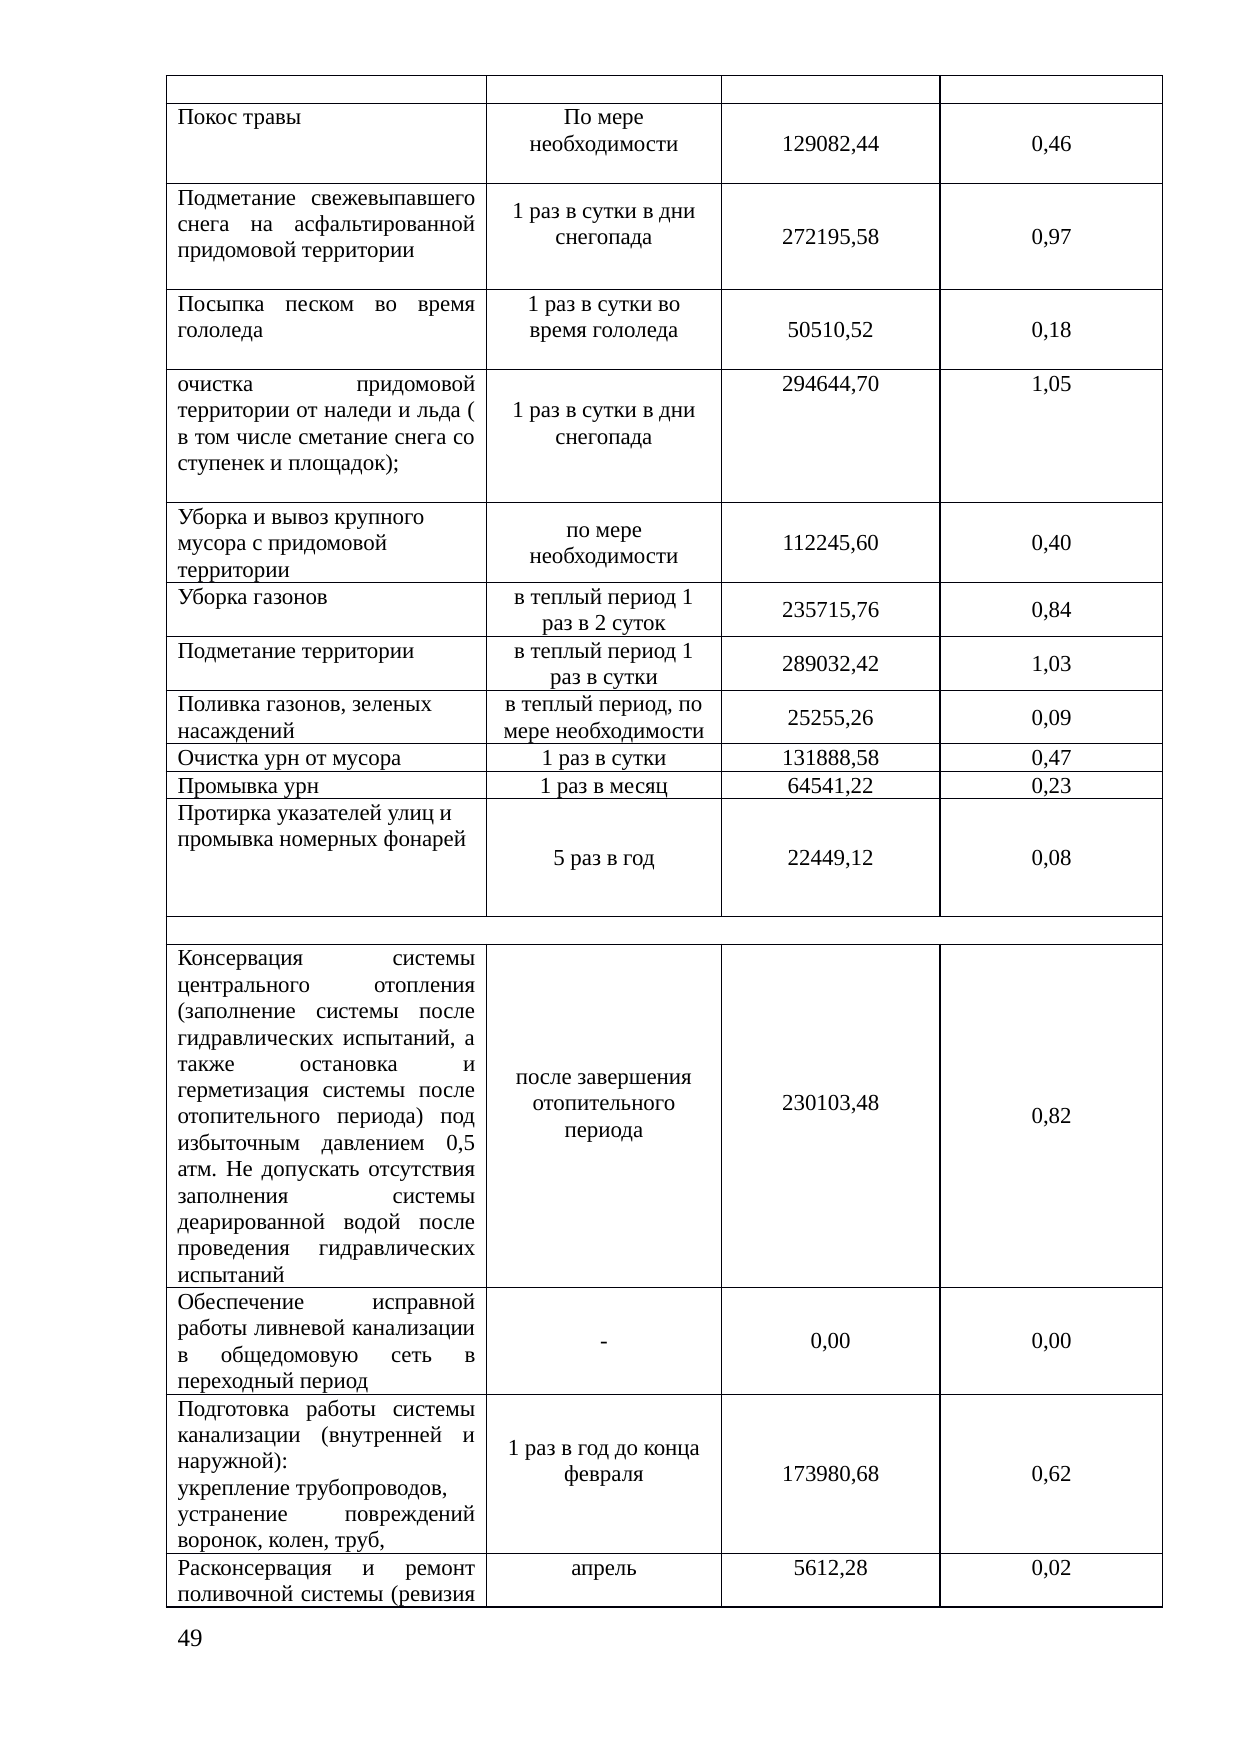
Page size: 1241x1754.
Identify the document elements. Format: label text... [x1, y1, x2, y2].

table_cell 25255,26 [722, 691, 939, 743]
table_cell Поливка газонов, зеленых насаждений [167, 691, 486, 743]
table_cell 0,23 [941, 772, 1162, 798]
table_cell 0,47 [941, 744, 1162, 771]
table_cell Консервация системы центрального отопления (заполнение системы после гидравлических испытаний, а также остановка и герметизация системы после отопительного периода) под избыточным давлением 0,5 атм. Не допускать отсутствия заполнения системы деарированной водой после проведения гидравлических испытаний [167, 945, 486, 1287]
table_cell 0,97 [941, 184, 1162, 289]
table_cell Расконсервация и ремонт поливочной системы (ревизия [167, 1554, 486, 1606]
table_cell по мере необходимости [487, 503, 721, 582]
table_cell Промывка урн [167, 772, 486, 798]
table_cell 129082,44 [722, 104, 939, 182]
table_cell 5612,28 [722, 1554, 939, 1606]
table_cell после завершения отопительного периода [487, 945, 721, 1287]
table_cell [487, 76, 721, 102]
table_cell [722, 76, 939, 102]
table_cell Подметание свежевыпавшего снега на асфальтированной придомовой территории [167, 184, 486, 289]
table_cell очистка придомовой территории от наледи и льда ( в том числе сметание снега со ступенек и площадок); [167, 370, 486, 502]
table_cell 1 раз в год до конца февраля [487, 1395, 721, 1553]
table_cell 1,03 [941, 637, 1162, 689]
table_cell 131888,58 [722, 744, 939, 771]
table_cell в теплый период 1 раз в сутки [487, 637, 721, 689]
table_cell 0,40 [941, 503, 1162, 582]
table_cell Посыпка песком во время гололеда [167, 290, 486, 369]
table_cell 0,18 [941, 290, 1162, 369]
table_cell в теплый период, по мере необходимости [487, 691, 721, 743]
table_cell 1 раз в сутки во время гололеда [487, 290, 721, 369]
table_cell 50510,52 [722, 290, 939, 369]
table_cell [941, 76, 1162, 102]
table_cell 112245,60 [722, 503, 939, 582]
table_cell 0,46 [941, 104, 1162, 182]
table_cell 294644,70 [722, 370, 939, 502]
table_cell Подметание территории [167, 637, 486, 689]
table_cell Уборка и вывоз крупного мусора с придомовой территории [167, 503, 486, 582]
table_cell 0,82 [941, 945, 1162, 1287]
table_cell 1 раз в сутки в дни снегопада [487, 370, 721, 502]
table_cell - [487, 1288, 721, 1393]
table_cell 0,09 [941, 691, 1162, 743]
table_cell 0,62 [941, 1395, 1162, 1553]
table_cell 0,00 [722, 1288, 939, 1393]
table_cell 5 раз в год [487, 799, 721, 916]
table_cell Покос травы [167, 104, 486, 182]
table_cell 173980,68 [722, 1395, 939, 1553]
table_cell 64541,22 [722, 772, 939, 798]
table_cell 0,02 [941, 1554, 1162, 1606]
table_cell 230103,48 [722, 945, 939, 1287]
table_cell 1 раз в месяц [487, 772, 721, 798]
table_cell Протирка указателей улиц и промывка номерных фонарей [167, 799, 486, 916]
table_cell [167, 76, 486, 102]
table_cell 1,05 [941, 370, 1162, 502]
table_cell 0,84 [941, 583, 1162, 636]
table_cell 289032,42 [722, 637, 939, 689]
table_cell Подготовка работы системы канализации (внутренней и наружной): укрепление трубопроводов, устранение повреждений воронок, колен, труб, [167, 1395, 486, 1553]
table_cell 0,00 [941, 1288, 1162, 1393]
table_cell По мере необходимости [487, 104, 721, 182]
table_cell в теплый период 1 раз в 2 суток [487, 583, 721, 636]
table_cell апрель [487, 1554, 721, 1606]
table_cell 22449,12 [722, 799, 939, 916]
table_cell 235715,76 [722, 583, 939, 636]
table_cell [167, 917, 1162, 943]
table_cell 1 раз в сутки в дни снегопада [487, 184, 721, 289]
table_cell 272195,58 [722, 184, 939, 289]
table_cell 1 раз в сутки [487, 744, 721, 771]
table_cell Очистка урн от мусора [167, 744, 486, 771]
table_cell Обеспечение исправной работы ливневой канализации в общедомовую сеть в переходный период [167, 1288, 486, 1393]
table_cell 0,08 [941, 799, 1162, 916]
table_cell Уборка газонов [167, 583, 486, 636]
